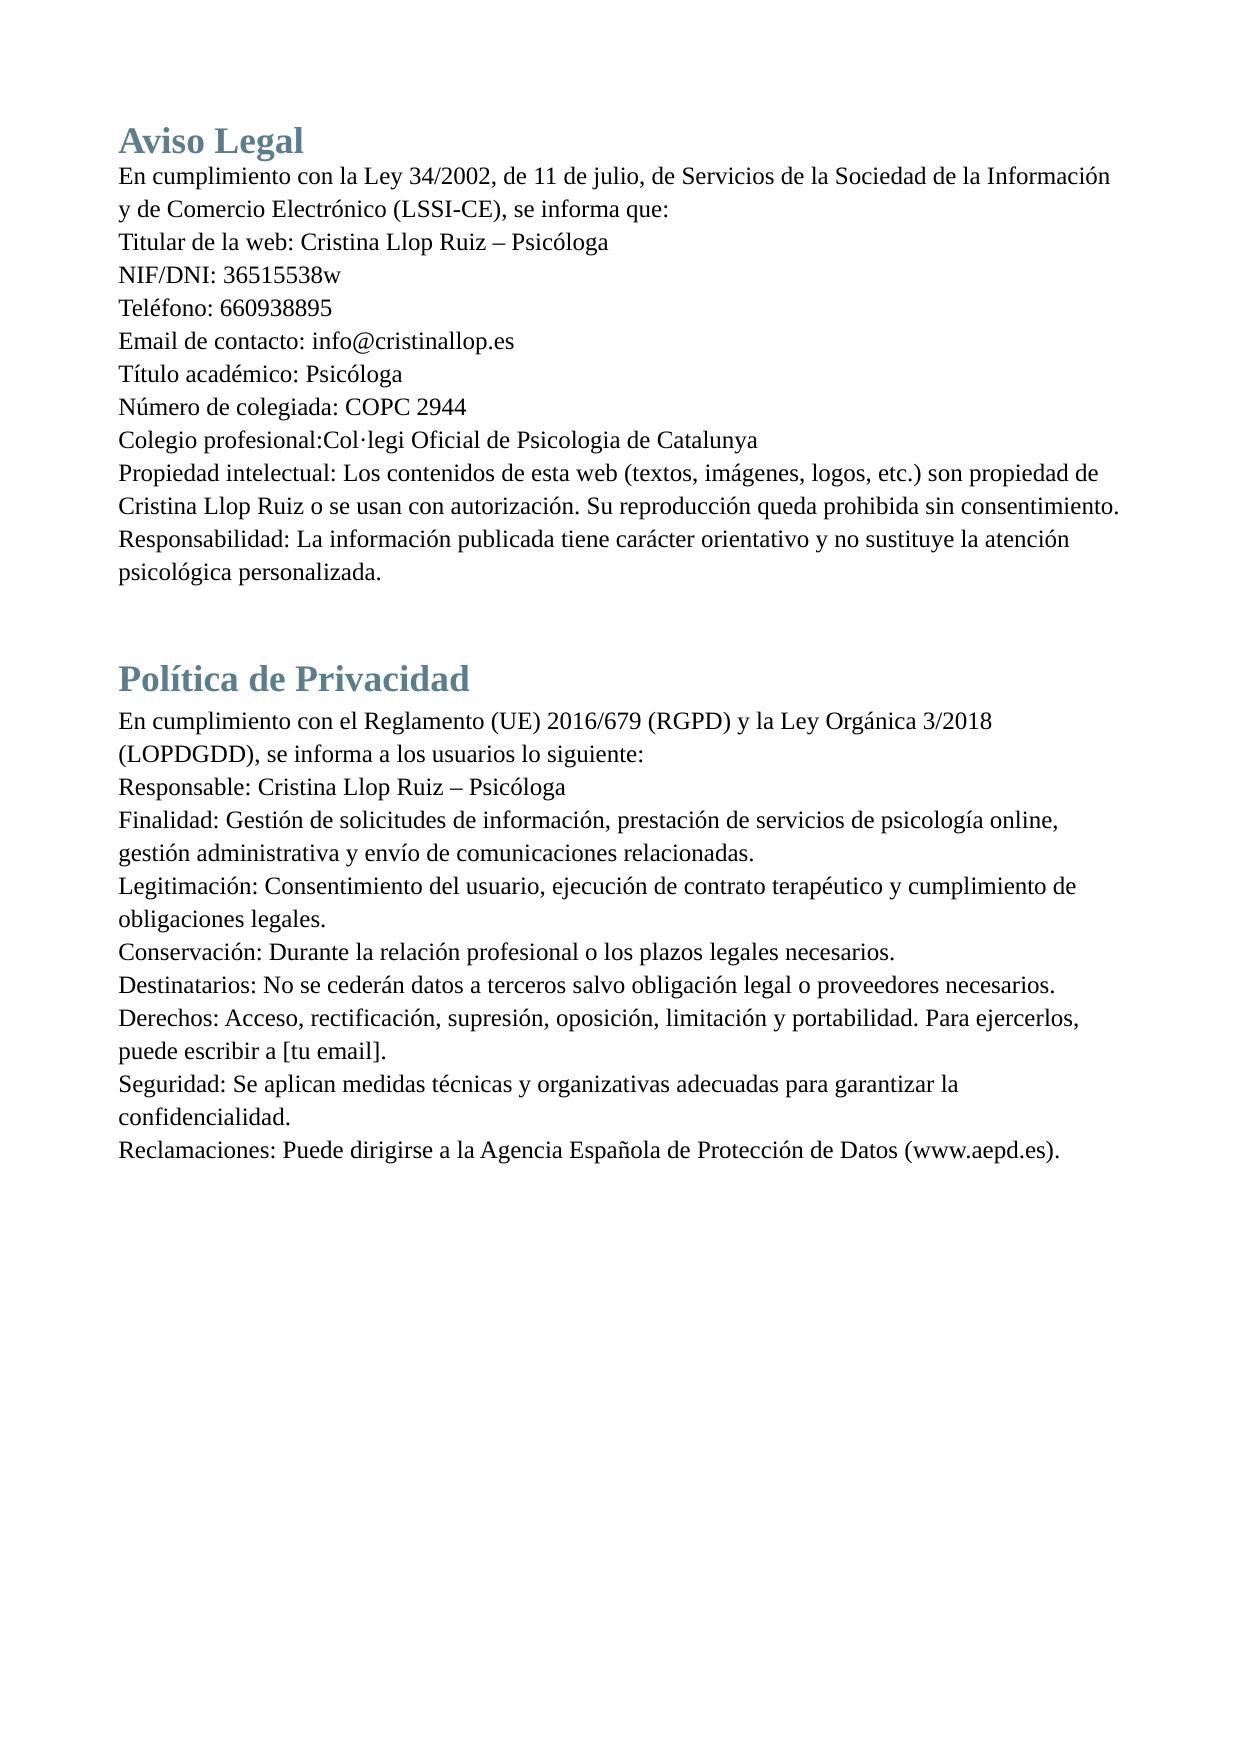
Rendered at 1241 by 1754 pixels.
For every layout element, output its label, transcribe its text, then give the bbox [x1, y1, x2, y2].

text Título académico: Psicóloga [118, 359, 1122, 388]
text Responsabilidad: La información publicada tiene carácter orientativo y no sustituye la atención psicológica personalizada. [118, 524, 1122, 586]
text Reclamaciones: Puede dirigirse a la Agencia Española de Protección de Datos (www.aepd.es). [118, 1135, 1122, 1164]
text Conservación: Durante la relación profesional o los plazos legales necesarios. [118, 937, 1122, 966]
text Aviso Legal [118, 118, 1122, 161]
text NIF/DNI: 36515538w [118, 260, 1122, 289]
text Colegio profesional:Col·legi Oficial de Psicologia de Catalunya [118, 425, 1122, 454]
text En cumplimiento con el Reglamento (UE) 2016/679 (RGPD) y la Ley Orgánica 3/2018 (LOPDGDD), se informa a los usuarios lo siguiente: [118, 706, 1122, 768]
text Email de contacto: info@cristinallop.es [118, 326, 1122, 355]
text Política de Privacidad [118, 657, 1122, 700]
text Derechos: Acceso, rectificación, supresión, oposición, limitación y portabilidad. Para ejercerlos, puede escribir a [tu email]. [118, 1003, 1122, 1065]
text Propiedad intelectual: Los contenidos de esta web (textos, imágenes, logos, etc.) son propiedad de Cristina Llop Ruiz o se usan con autorización. Su reproducción queda prohibida sin consentimiento. [118, 458, 1122, 520]
text Número de colegiada: COPC 2944 [118, 392, 1122, 421]
text Legitimación: Consentimiento del usuario, ejecución de contrato terapéutico y cumplimiento de obligaciones legales. [118, 871, 1122, 933]
text En cumplimiento con la Ley 34/2002, de 11 de julio, de Servicios de la Sociedad de la Información y de Comercio Electrónico (LSSI-CE), se informa que: [118, 161, 1122, 223]
text Seguridad: Se aplican medidas técnicas y organizativas adecuadas para garantizar la confidencialidad. [118, 1069, 1122, 1131]
text Responsable: Cristina Llop Ruiz – Psicóloga [118, 772, 1122, 801]
text Destinatarios: No se cederán datos a terceros salvo obligación legal o proveedores necesarios. [118, 970, 1122, 999]
text Titular de la web: Cristina Llop Ruiz – Psicóloga [118, 227, 1122, 256]
text Finalidad: Gestión de solicitudes de información, prestación de servicios de psicología online, gestión administrativa y envío de comunicaciones relacionadas. [118, 805, 1122, 867]
text Teléfono: 660938895 [118, 293, 1122, 322]
